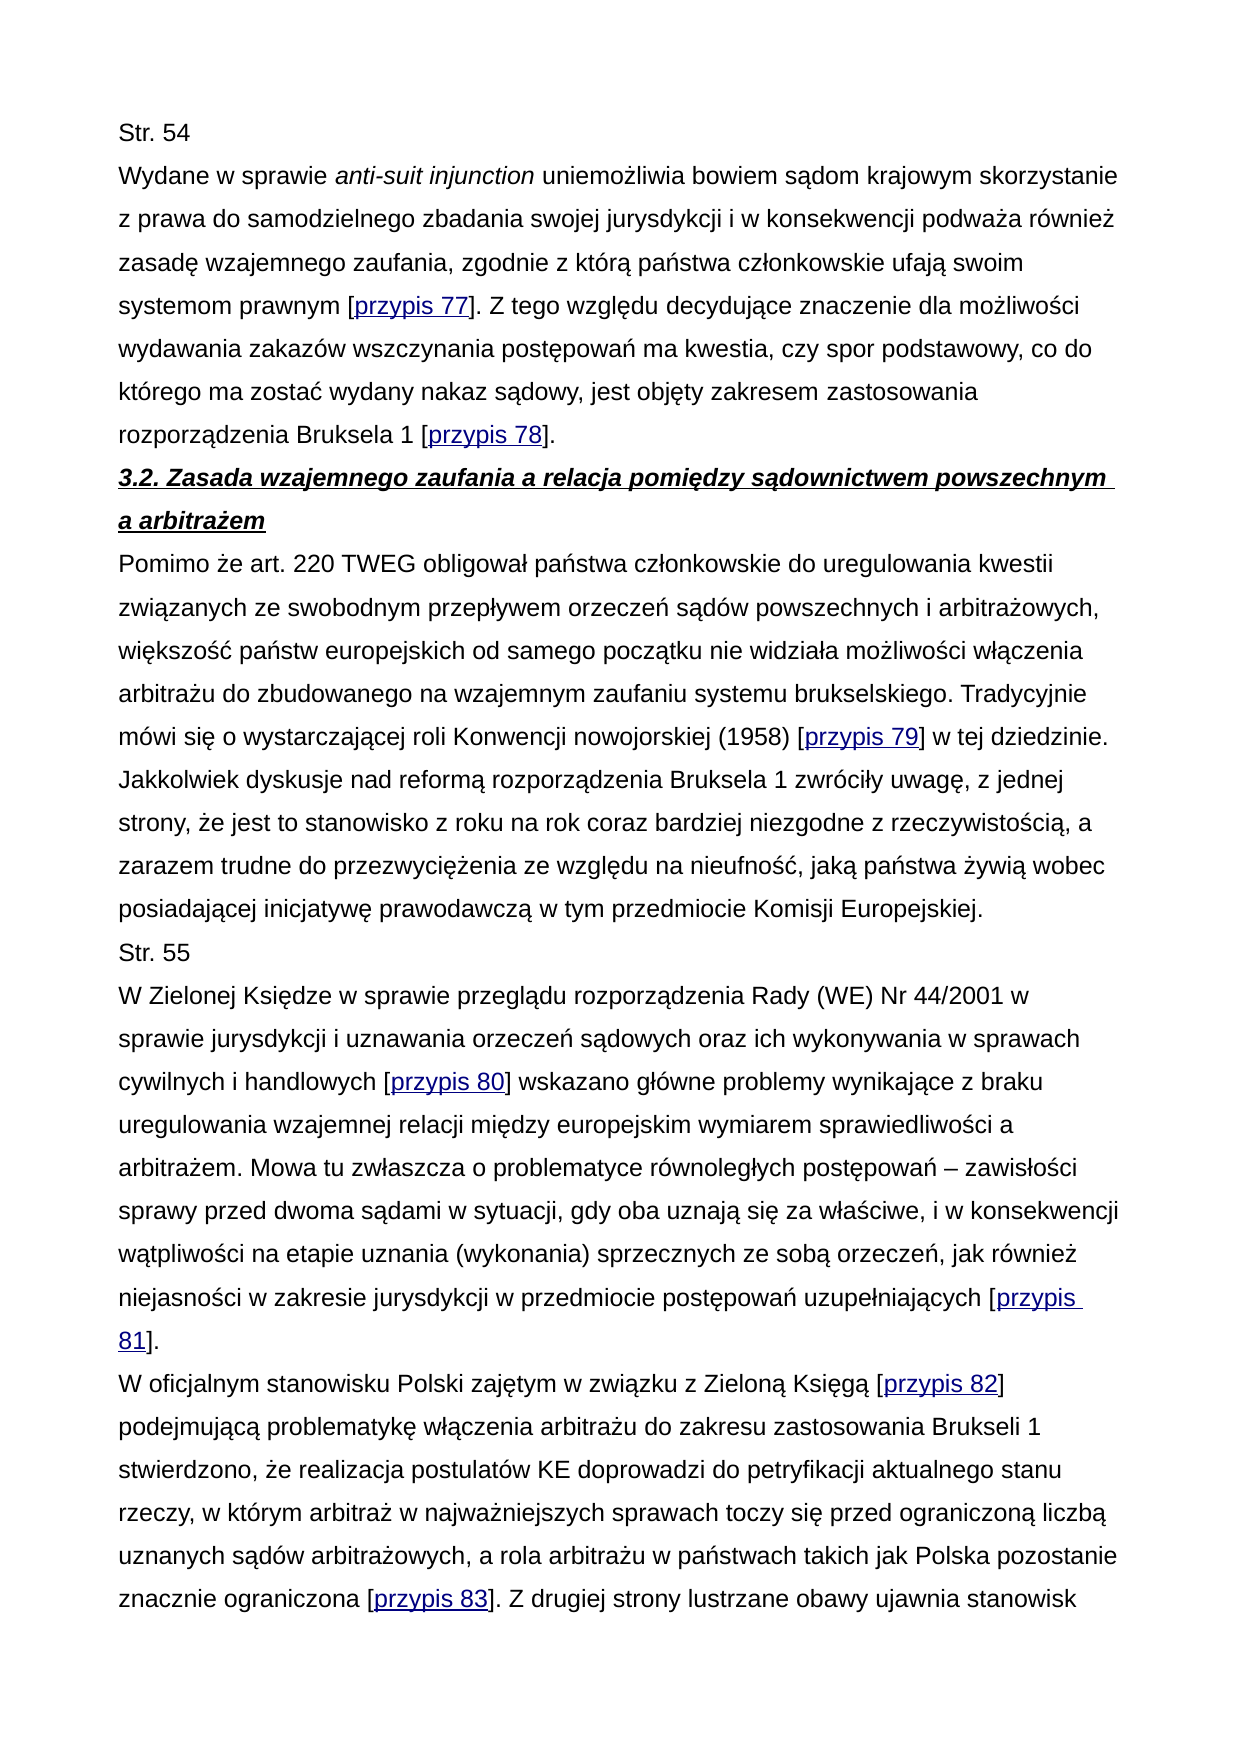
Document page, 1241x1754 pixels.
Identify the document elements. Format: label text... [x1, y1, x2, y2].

text W oficjalnym stanowisku Polski zajętym w związku z Zieloną Księgą [przypis 82] podejmującą problematykę włączenia arbitrażu do zakresu zastosowania Brukseli 1 stwierdzono, że realizacja postulatów KE doprowadzi do petryfikacji aktualnego stanu rzeczy, w którym arbitraż w najważniejszych sprawach toczy się przed ograniczoną liczbą uznanych sądów arbitrażowych, a rola arbitrażu w państwach takich jak Polska pozostanie znacznie ograniczona [przypis 83]. Z drugiej strony lustrzane obawy ujawnia stanowisk [118, 1369, 1122, 1613]
text Pomimo że art. 220 TWEG obligował państwa członkowskie do uregulowania kwestii związanych ze swobodnym przepływem orzeczeń sądów powszechnych i arbitrażowych, większość państw europejskich od samego początku nie widziała możliwości włączenia arbitrażu do zbudowanego na wzajemnym zaufaniu systemu brukselskiego. Tradycyjnie mówi się o wystarczającej roli Konwencji nowojorskiej (1958) [przypis 79] w tej dziedzinie. Jakkolwiek dyskusje nad reformą rozporządzenia Bruksela 1 zwróciły uwagę, z jednej strony, że jest to stanowisko z roku na rok coraz bardziej niezgodne z rzeczywistością, a zarazem trudne do przezwyciężenia ze względu na nieufność, jaką państwa żywią wobec posiadającej inicjatywę prawodawczą w tym przedmiocie Komisji Europejskiej. [118, 549, 1122, 923]
text W Zielonej Księdze w sprawie przeglądu rozporządzenia Rady (WE) Nr 44/2001 w sprawie jurysdykcji i uznawania orzeczeń sądowych oraz ich wykonywania w sprawach cywilnych i handlowych [przypis 80] wskazano główne problemy wynikające z braku uregulowania wzajemnej relacji między europejskim wymiarem sprawiedliwości a arbitrażem. Mowa tu zwłaszcza o problematyce równoległych postępowań – zawisłości sprawy przed dwoma sądami w sytuacji, gdy oba uznają się za właściwe, i w konsekwencji wątpliwości na etapie uznania (wykonania) sprzecznych ze sobą orzeczeń, jak również niejasności w zakresie jurysdykcji w przedmiocie postępowań uzupełniających [przypis 81]. [118, 981, 1122, 1354]
text Wydane w sprawie anti-suit injunction uniemożliwia bowiem sądom krajowym skorzystanie z prawa do samodzielnego zbadania swojej jurysdykcji i w konsekwencji podważa również zasadę wzajemnego zaufania, zgodnie z którą państwa członkowskie ufają swoim systemom prawnym [przypis 77]. Z tego względu decydujące znaczenie dla możliwości wydawania zakazów wszczynania postępowań ma kwestia, czy spor podstawowy, co do którego ma zostać wydany nakaz sądowy, jest objęty zakresem zastosowania rozporządzenia Bruksela 1 [przypis 78]. [118, 161, 1122, 449]
text Str. 55 [118, 937, 1122, 966]
text Str. 54 [118, 118, 1122, 147]
subtitle 3.2. Zasada wzajemnego zaufania a relacja pomiędzy sądownictwem powszechnym a arbitrażem [118, 463, 1122, 535]
